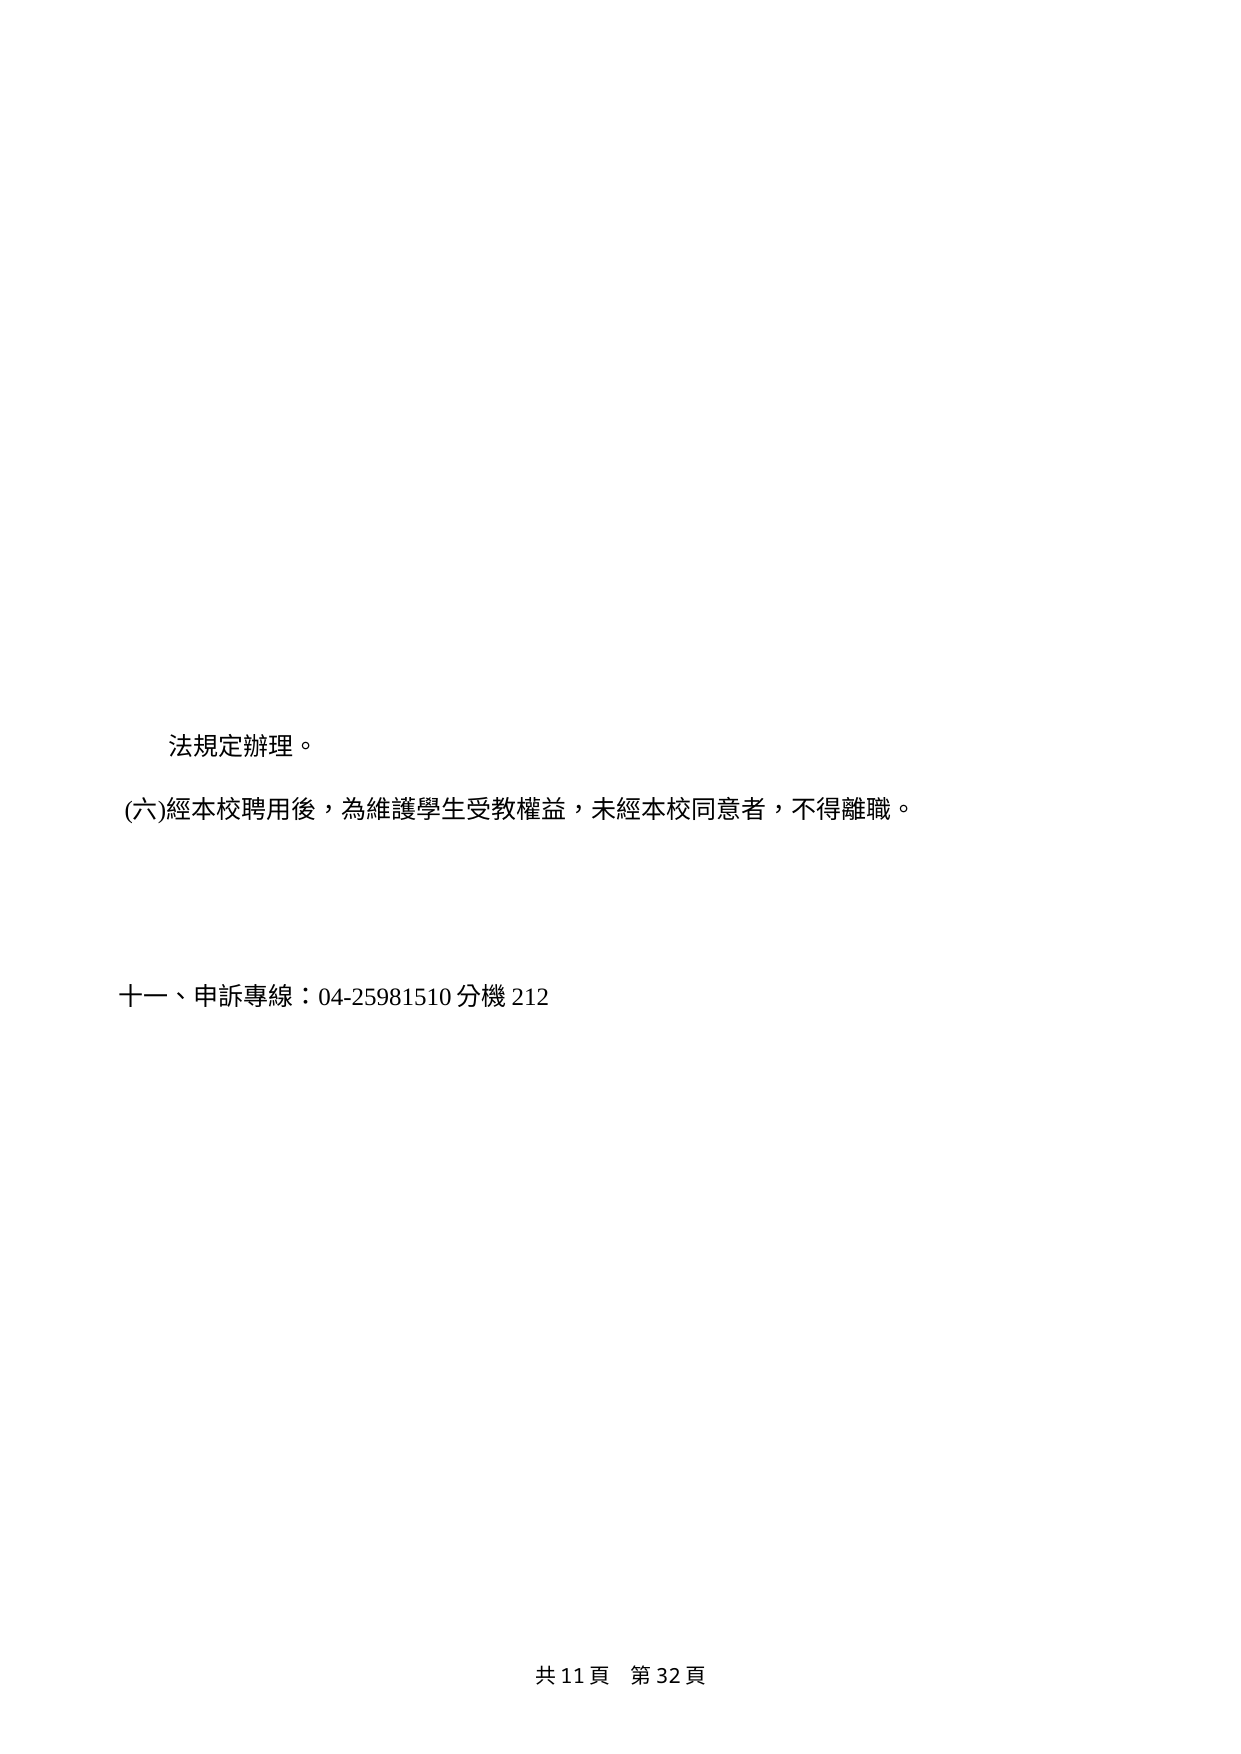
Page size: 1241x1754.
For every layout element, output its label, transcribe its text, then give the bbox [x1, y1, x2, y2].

text 法規定辦理。 [118, 703, 1122, 766]
text 十一、申訴專線：04-25981510分機212 [118, 953, 1122, 1016]
text (六)經本校聘用後，為維護學生受教權益，未經本校同意者，不得離職。 [118, 766, 1122, 828]
